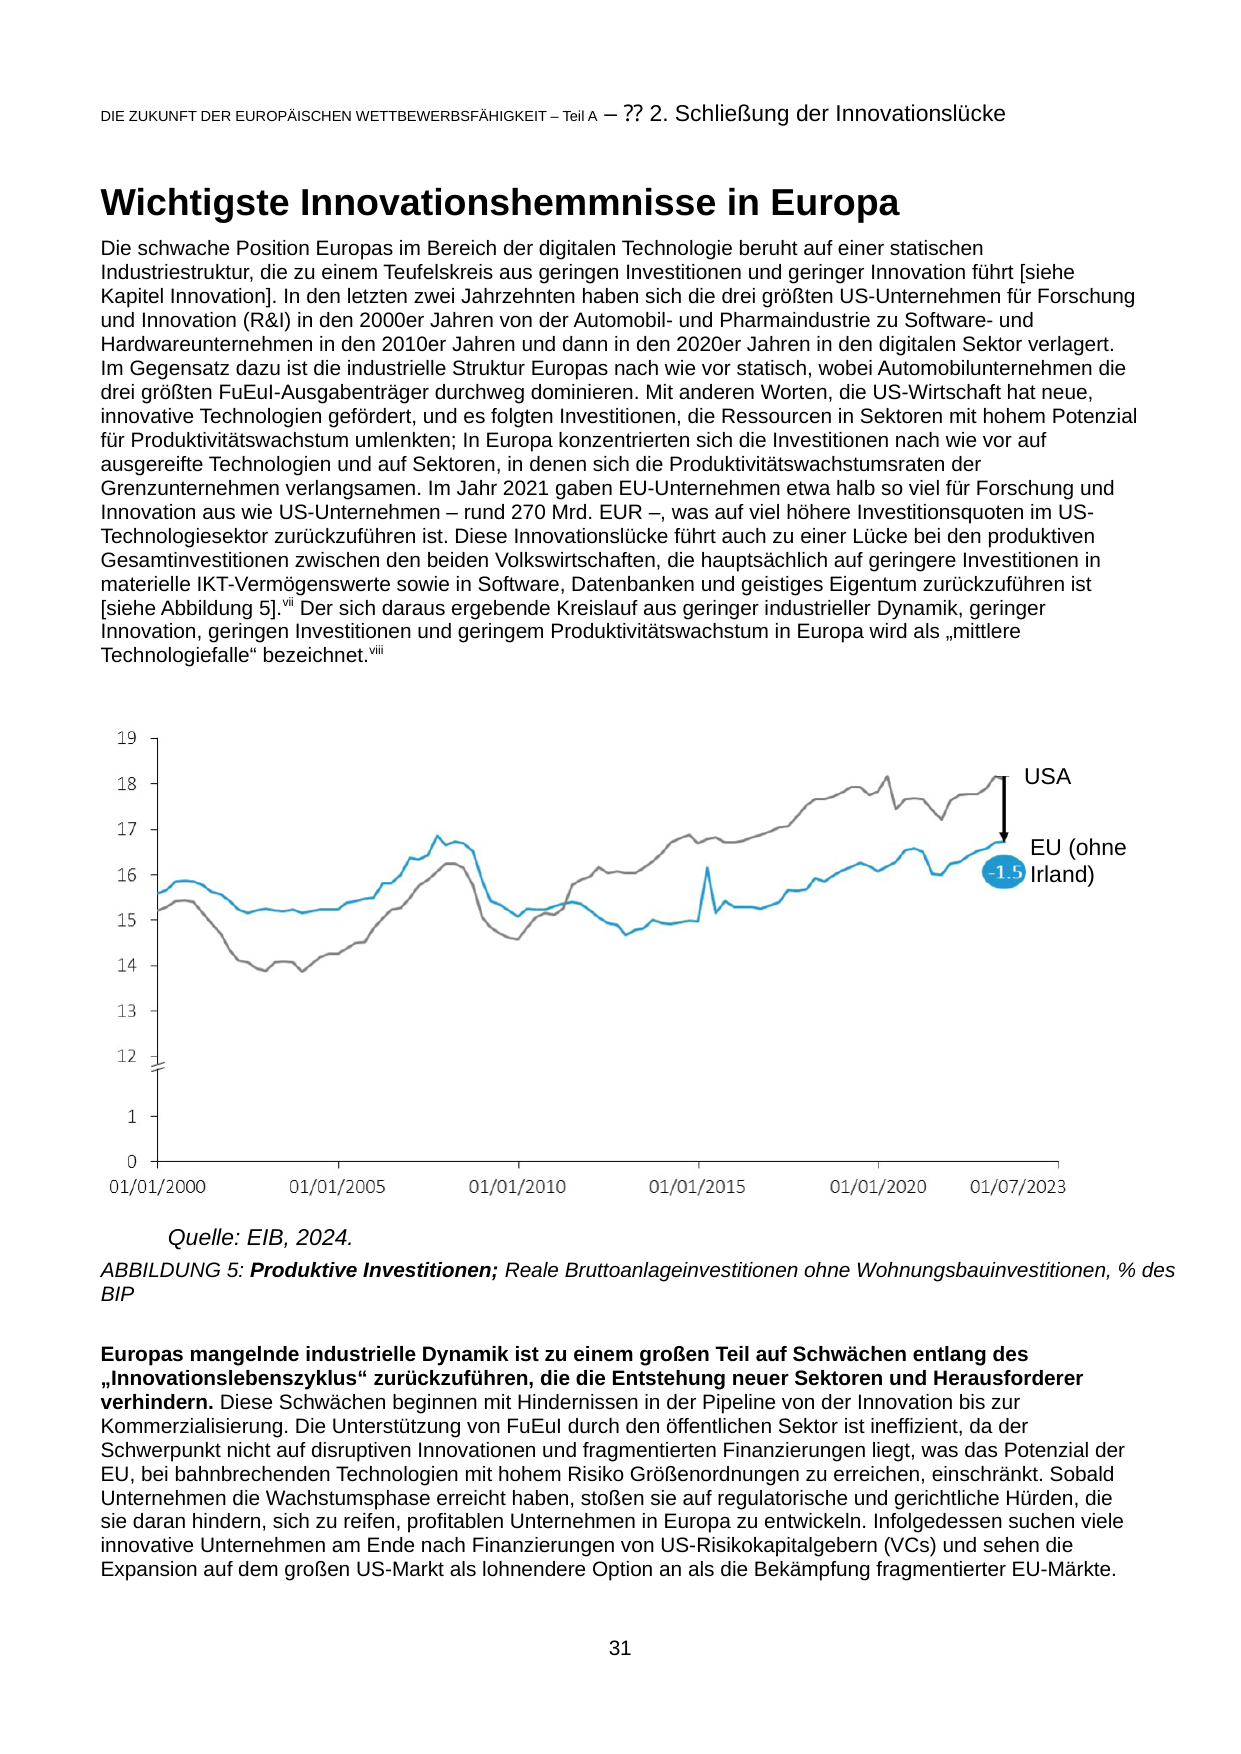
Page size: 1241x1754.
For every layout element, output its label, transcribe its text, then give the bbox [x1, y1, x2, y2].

text ABBILDUNG 5: Produktive Investitionen; Reale Bruttoanlageinvestitionen ohne Wohnungsbauinvestitionen, % des BIP [101, 739, 1193, 1306]
subtitle Wichtigste Innovationshemmnisse in Europa [100, 180, 1140, 223]
picture [100, 726, 1075, 1196]
text Europas mangelnde industrielle Dynamik ist zu einem großen Teil auf Schwächen entlang des „Innovationslebenszyklus“ zurückzuführen, die die Entstehung neuer Sektoren und Herausforderer verhindern. Diese Schwächen beginnen mit Hindernissen in der Pipeline von der Innovation bis zur Kommerzialisierung. Die Unterstützung von FuEuI durch den öffentlichen Sektor ist ineffizient, da der Schwerpunkt nicht auf disruptiven Innovationen und fragmentierten Finanzierungen liegt, was das Potenzial der EU, bei bahnbrechenden Technologien mit hohem Risiko Größenordnungen zu erreichen, einschränkt. Sobald Unternehmen die Wachstumsphase erreicht haben, stoßen sie auf regulatorische und gerichtliche Hürden, die sie daran hindern, sich zu reifen, profitablen Unternehmen in Europa zu entwickeln. Infolgedessen suchen viele innovative Unternehmen am Ende nach Finanzierungen von US-Risikokapitalgebern (VCs) und sehen die Expansion auf dem großen US-Markt als lohnendere Option an als die Bekämpfung fragmentierter EU-Märkte. [100, 1342, 1140, 1581]
picture [1071, 840, 1075, 859]
text Die schwache Position Europas im Bereich der digitalen Technologie beruht auf einer statischen Industriestruktur, die zu einem Teufelskreis aus geringen Investitionen und geringer Innovation führt [siehe Kapitel Innovation]. In den letzten zwei Jahrzehnten haben sich die drei größten US-Unternehmen für Forschung und Innovation (R&I) in den 2000er Jahren von der Automobil- und Pharmaindustrie zu Software- und Hardwareunternehmen in den 2010er Jahren und dann in den 2020er Jahren in den digitalen Sektor verlagert. Im Gegensatz dazu ist die industrielle Struktur Europas nach wie vor statisch, wobei Automobilunternehmen die drei größten FuEuI-Ausgabenträger durchweg dominieren. Mit anderen Worten, die US-Wirtschaft hat neue, innovative Technologien gefördert, und es folgten Investitionen, die Ressourcen in Sektoren mit hohem Potenzial für Produktivitätswachstum umlenkten; In Europa konzentrierten sich die Investitionen nach wie vor auf ausgereifte Technologien und auf Sektoren, in denen sich die Produktivitätswachstumsraten der Grenzunternehmen verlangsamen. Im Jahr 2021 gaben EU-Unternehmen etwa halb so viel für Forschung und Innovation aus wie US-Unternehmen – rund 270 Mrd. EUR –, was auf viel höhere Investitionsquoten im US-Technologiesektor zurückzuführen ist. Diese Innovationslücke führt auch zu einer Lücke bei den produktiven Gesamtinvestitionen zwischen den beiden Volkswirtschaften, die hauptsächlich auf geringere Investitionen in materielle IKT-Vermögenswerte sowie in Software, Datenbanken und geistiges Eigentum zurückzuführen ist [siehe Abbildung 5]. Der sich daraus ergebende Kreislauf aus geringer industrieller Dynamik, geringer Innovation, geringen Investitionen und geringem Produktivitätswachstum in Europa wird als „mittlere Technologiefalle“ bezeichnet. [100, 236, 1140, 667]
